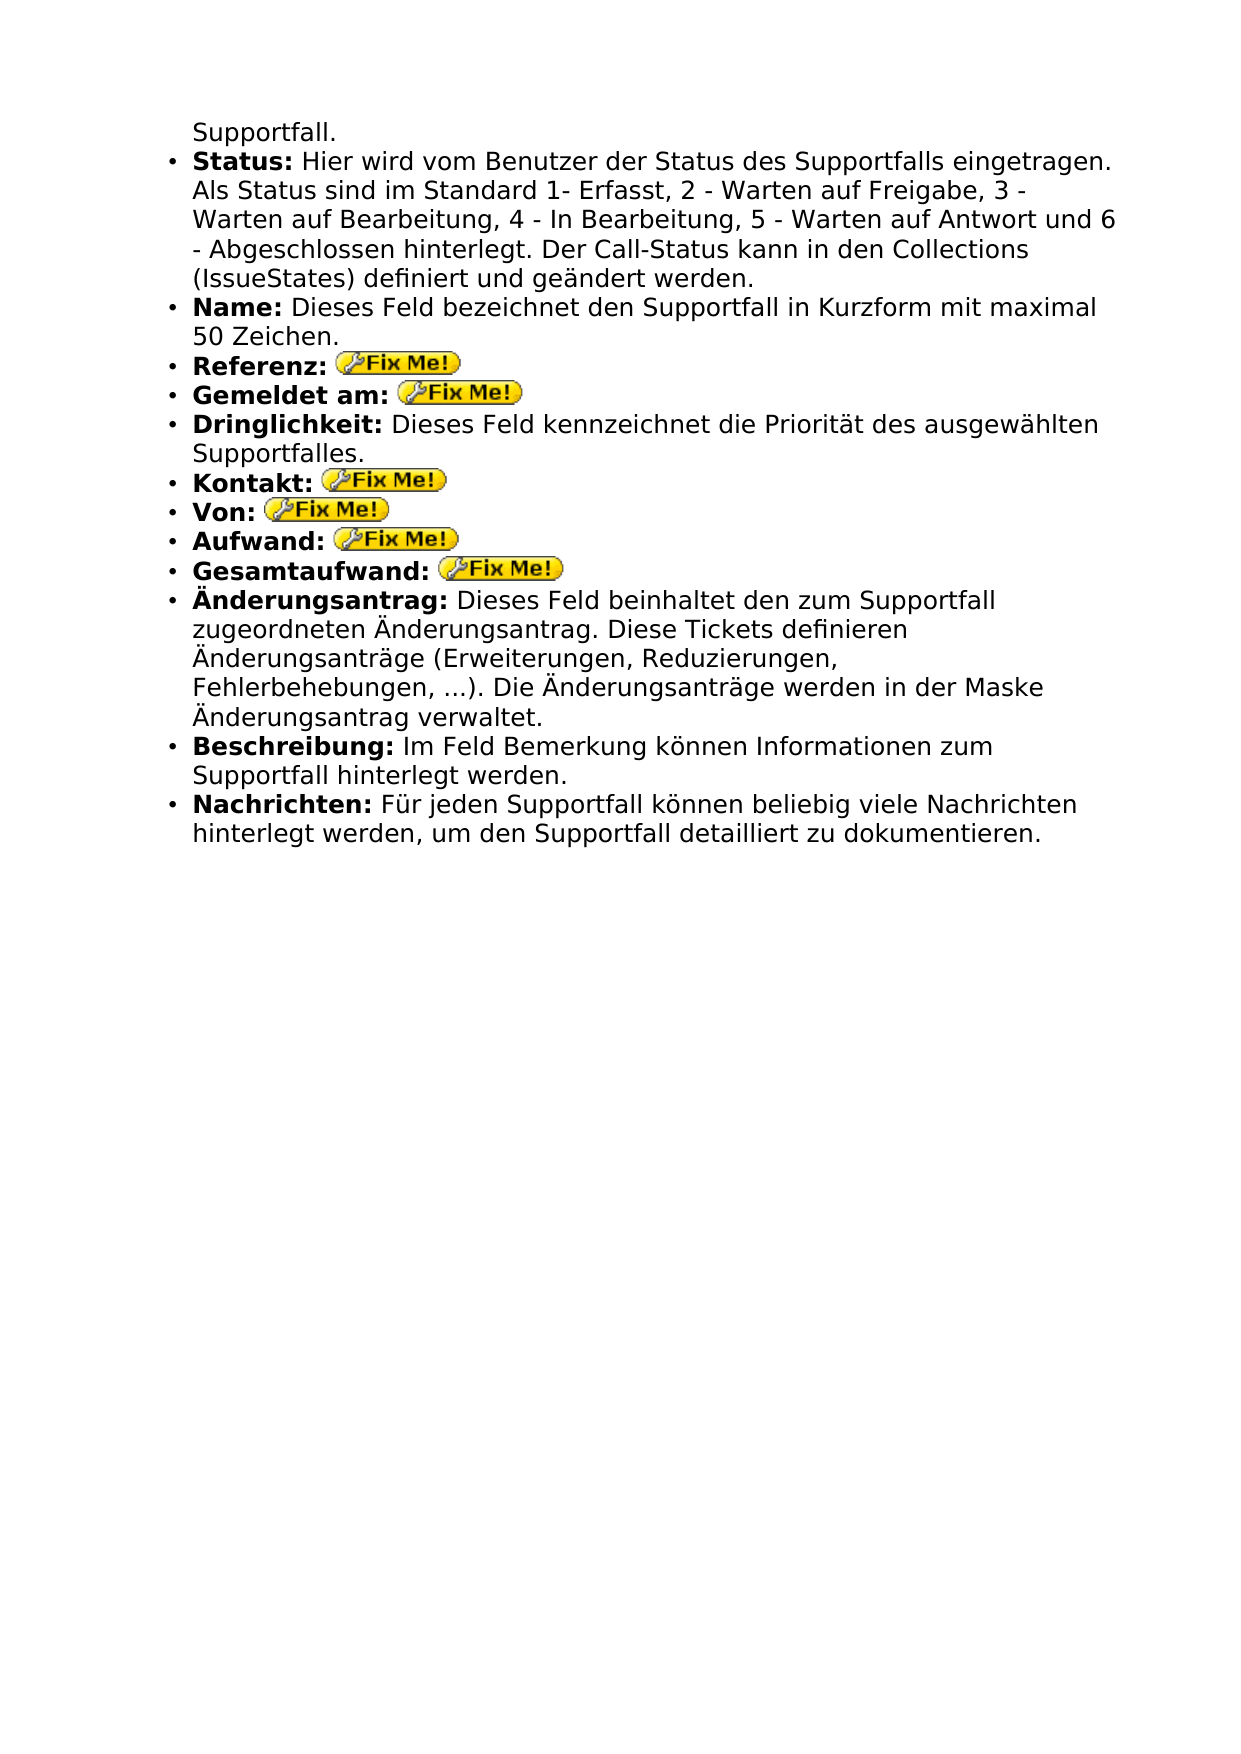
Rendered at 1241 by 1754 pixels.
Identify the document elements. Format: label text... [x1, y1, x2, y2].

picture [397, 380, 523, 405]
list Dringlichkeit: Dieses Feld kennzeichnet die Priorität des ausgewählten Supportfalles. [177, 410, 1122, 468]
list Supportfall. [177, 118, 1122, 147]
list Nachrichten: Für jeden Supportfall können beliebig viele Nachrichten hinterlegt werden, um den Supportfall detailliert zu dokumentieren. [177, 790, 1122, 848]
list Status: Hier wird vom Benutzer der Status des Supportfalls eingetragen. Als Status sind im Standard 1- Erfasst, 2 - Warten auf Freigabe, 3 - Warten auf Bearbeitung, 4 - In Bearbeitung, 5 - Warten auf Antwort und 6 - Abgeschlossen hinterlegt. Der Call-Status kann in den Collections (IssueStates) definiert und geändert werden. [177, 147, 1122, 293]
list Gesamtaufwand: [177, 557, 1122, 586]
picture [321, 468, 447, 492]
list Referenz: [177, 351, 1122, 381]
list Änderungsantrag: Dieses Feld beinhaltet den zum Supportfall zugeordneten Änderungsantrag. Diese Tickets definieren Änderungsanträge (Erweiterungen, Reduzierungen, Fehlerbehebungen, ...). Die Änderungsanträge werden in der Maske Änderungsantrag verwaltet. [177, 586, 1122, 732]
picture [264, 497, 390, 522]
picture [333, 527, 459, 551]
list Name: Dieses Feld bezeichnet den Supportfall in Kurzform mit maximal 50 Zeichen. [177, 293, 1122, 351]
picture [335, 351, 461, 375]
list Aufwand: [177, 527, 1122, 557]
list Kontakt: [177, 468, 1122, 498]
list Von: [177, 498, 1122, 527]
list Gemeldet am: [177, 381, 1122, 410]
list Beschreibung: Im Feld Bemerkung können Informationen zum Supportfall hinterlegt werden. [177, 732, 1122, 790]
picture [438, 556, 564, 581]
